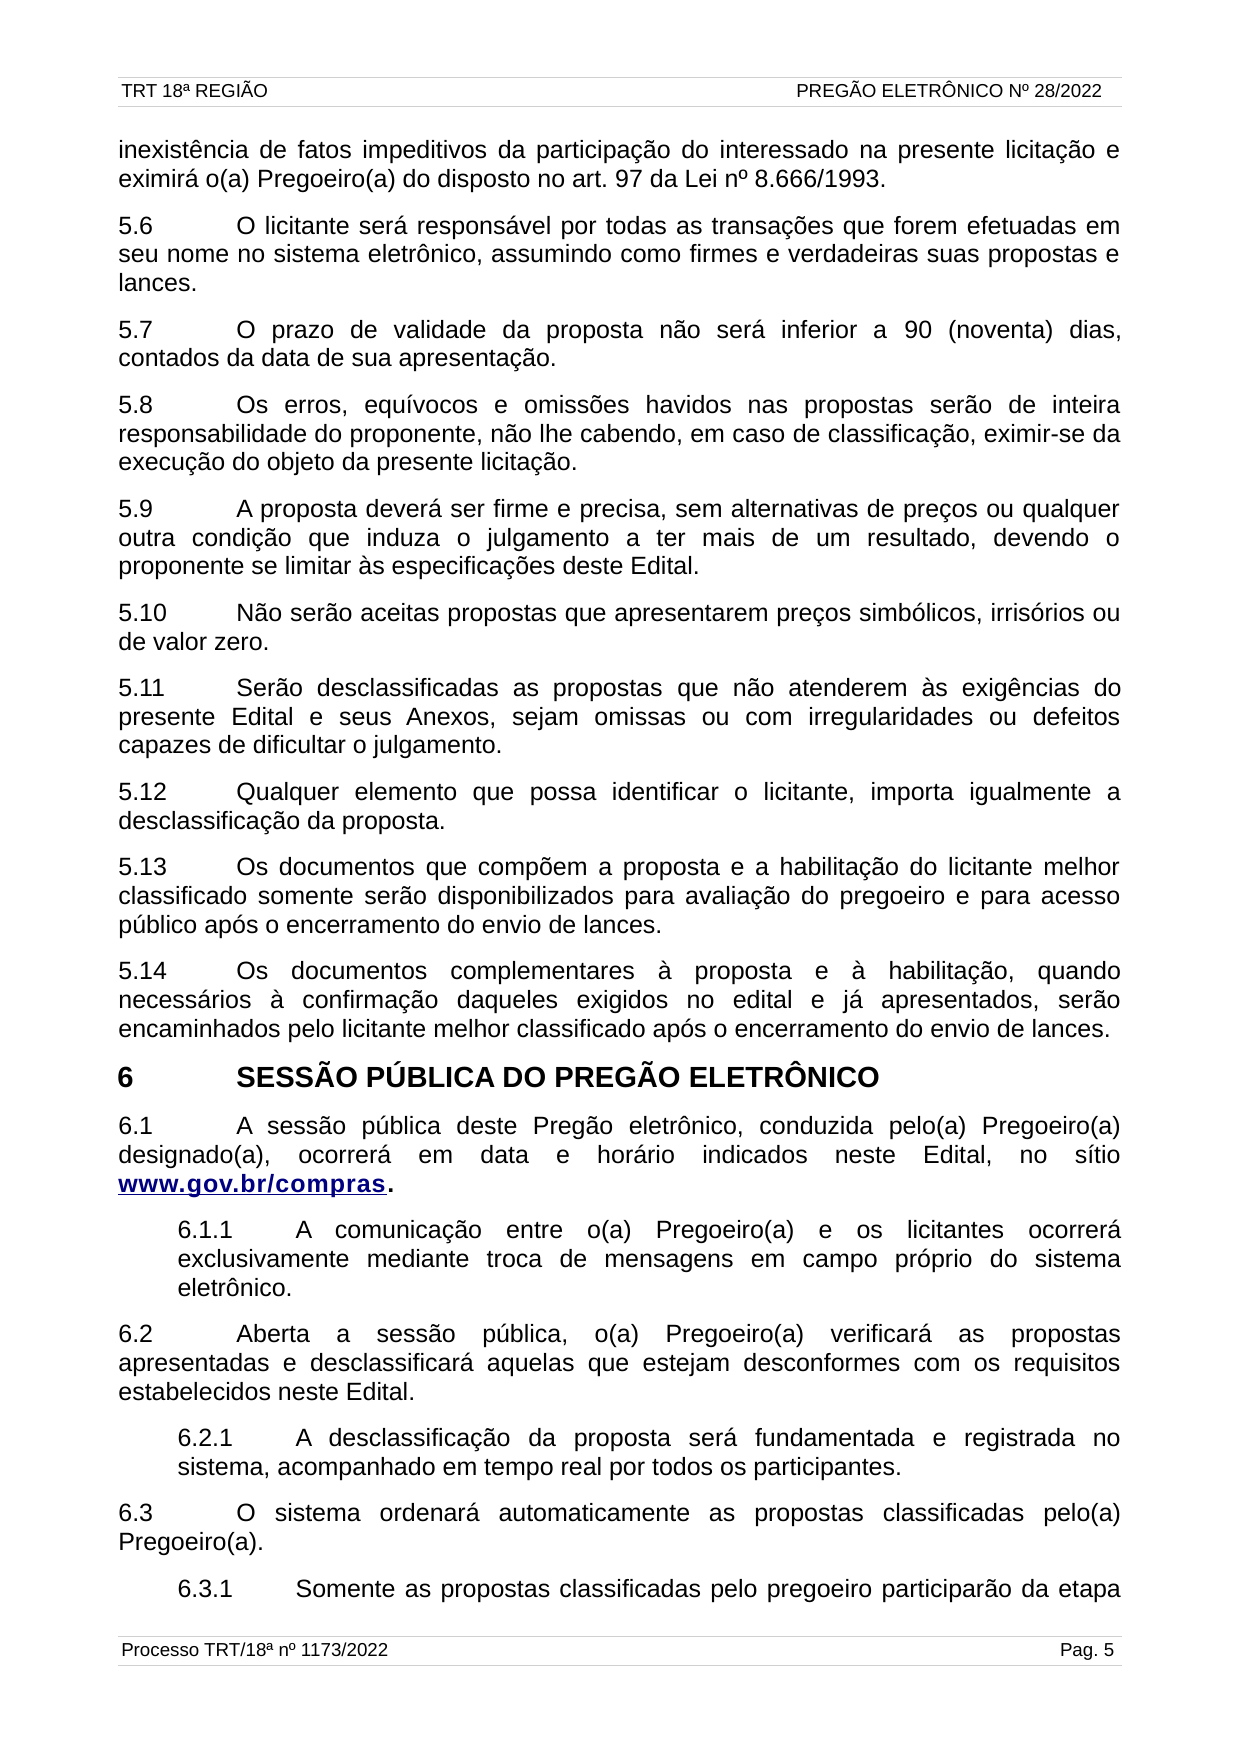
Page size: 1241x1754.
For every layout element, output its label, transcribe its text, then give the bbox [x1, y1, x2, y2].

text 6.1 A sessão pública deste Pregão eletrônico, conduzida pelo(a) Pregoeiro(a) designado(a), ocorrerá em data e horário indicados neste Edital, no sítio www.gov.br/compras. [118, 1111, 1122, 1198]
text 5.14 Os documentos complementares à proposta e à habilitação, quando necessários à confirmação daqueles exigidos no edital e já apresentados, serão encaminhados pelo licitante melhor classificado após o encerramento do envio de lances. [118, 956, 1122, 1042]
text 6.1.1 A comunicação entre o(a) Pregoeiro(a) e os licitantes ocorrerá exclusivamente mediante troca de mensagens em campo próprio do sistema eletrônico. [177, 1215, 1122, 1302]
text 6 SESSÃO PÚBLICA DO PREGÃO ELETRÔNICO [117, 1060, 1122, 1094]
text 6.3.1 Somente as propostas classificadas pelo pregoeiro participarão da etapa [177, 1574, 1122, 1602]
text 5.7 O prazo de validade da proposta não será inferior a 90 (noventa) dias, contados da data de sua apresentação. [118, 315, 1122, 372]
list 5.6 O licitante será responsável por todas as transações que forem efetuadas em seu nome no sistema eletrônico, assumindo como firmes e verdadeiras suas propostas e lances. [118, 211, 1122, 297]
text 5.13 Os documentos que compõem a proposta e a habilitação do licitante melhor classificado somente serão disponibilizados para avaliação do pregoeiro e para acesso público após o encerramento do envio de lances. [118, 852, 1122, 938]
text 6.2 Aberta a sessão pública, o(a) Pregoeiro(a) verificará as propostas apresentadas e desclassificará aquelas que estejam desconformes com os requisitos estabelecidos neste Edital. [118, 1319, 1122, 1406]
text 6.3 O sistema ordenará automaticamente as propostas classificadas pelo(a) Pregoeiro(a). [118, 1498, 1122, 1556]
text 5.11 Serão desclassificadas as propostas que não atenderem às exigências do presente Edital e seus Anexos, sejam omissas ou com irregularidades ou defeitos capazes de dificultar o julgamento. [118, 673, 1122, 759]
text 6.2.1 A desclassificação da proposta será fundamentada e registrada no sistema, acompanhado em tempo real por todos os participantes. [177, 1423, 1122, 1481]
list 5.12 Qualquer elemento que possa identificar o licitante, importa igualmente a desclassificação da proposta. [118, 777, 1122, 834]
text 5.10 Não serão aceitas propostas que apresentarem preços simbólicos, irrisórios ou de valor zero. [118, 598, 1122, 655]
text 5.9 A proposta deverá ser firme e precisa, sem alternativas de preços ou qualquer outra condição que induza o julgamento a ter mais de um resultado, devendo o proponente se limitar às especificações deste Edital. [118, 494, 1122, 580]
text inexistência de fatos impeditivos da participação do interessado na presente licitação e eximirá o(a) Pregoeiro(a) do disposto no art. 97 da Lei nº 8.666/1993. [118, 136, 1122, 193]
text 5.8 Os erros, equívocos e omissões havidos nas propostas serão de inteira responsabilidade do proponente, não lhe cabendo, em caso de classificação, eximir-se da execução do objeto da presente licitação. [118, 390, 1122, 476]
